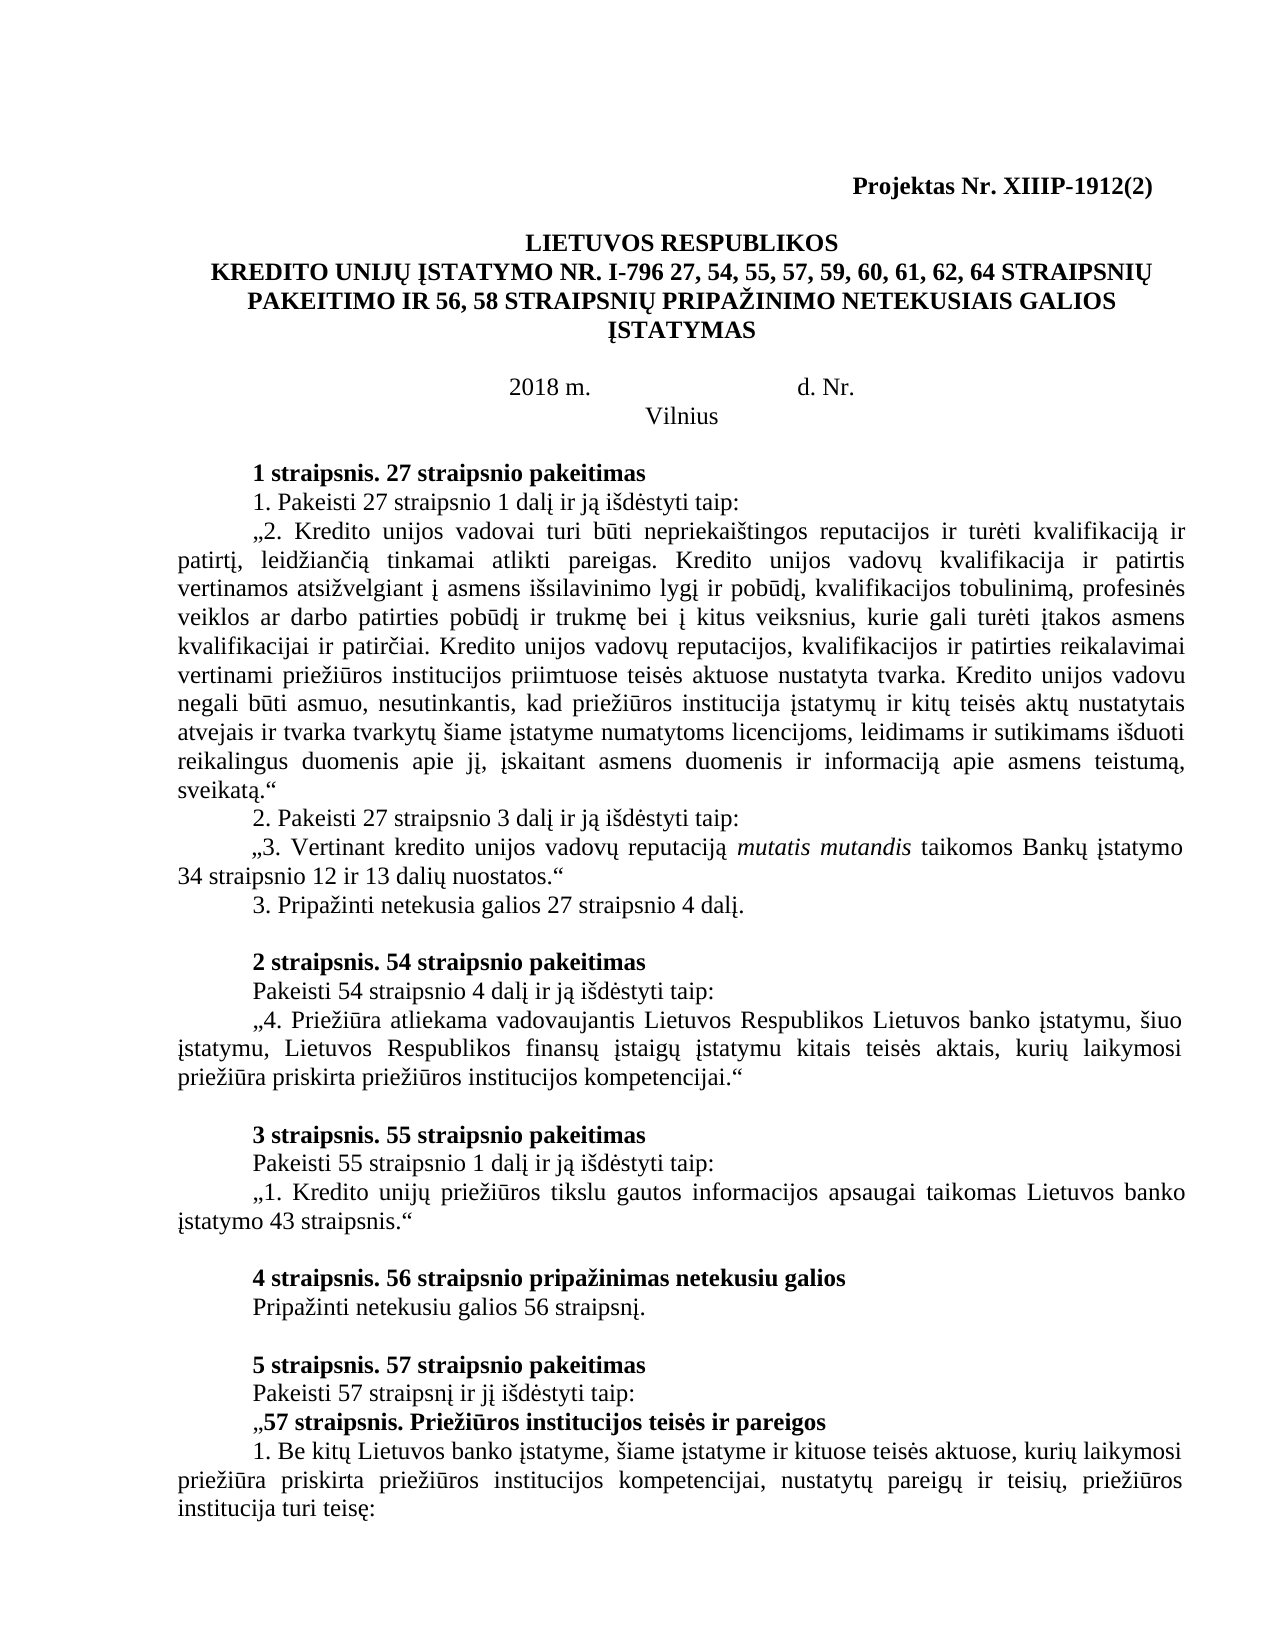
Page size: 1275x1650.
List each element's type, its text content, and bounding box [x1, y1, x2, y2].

text ĮSTATYMAS [177, 315, 1186, 343]
text 5 straipsnis. 57 straipsnio pakeitimas [177, 1350, 1186, 1378]
text LIETUVOS RESPUBLIKOS [177, 228, 1186, 257]
text Projektas Nr. XIIIP-1912(2) [852, 171, 1186, 200]
text Pakeisti 55 straipsnio 1 dalį ir ją išdėstyti taip: [177, 1148, 1186, 1177]
text 2. Pakeisti 27 straipsnio 3 dalį ir ją išdėstyti taip: [177, 803, 1186, 832]
text 1. Pakeisti 27 straipsnio 1 dalį ir ją išdėstyti taip: [177, 487, 1186, 516]
text Pakeisti 57 straipsnį ir jį išdėstyti taip: [177, 1378, 1186, 1407]
text Pripažinti netekusiu galios 56 straipsnį. [177, 1292, 1186, 1321]
text „1. Kredito unijų priežiūros tikslu gautos informacijos apsaugai taikomas Lietuvos banko įstatymo 43 straipsnis.“ [177, 1177, 1186, 1235]
text 3 straipsnis. 55 straipsnio pakeitimas [177, 1120, 1186, 1148]
text 2 straipsnis. 54 straipsnio pakeitimas [177, 947, 1186, 976]
text 4 straipsnis. 56 straipsnio pripažinimas netekusiu galios [177, 1263, 1186, 1292]
text 3. Pripažinti netekusia galios 27 straipsnio 4 dalį. [177, 890, 1186, 918]
text „57 straipsnis. Priežiūros institucijos teisės ir pareigos [177, 1407, 1183, 1436]
text Pakeisti 54 straipsnio 4 dalį ir ją išdėstyti taip: [177, 976, 1186, 1005]
text Vilnius [177, 401, 1186, 430]
text „3. Vertinant kredito unijos vadovų reputaciją mutatis mutandis taikomos Bankų įstatymo 34 straipsnio 12 ir 13 dalių nuostatos.“ [177, 832, 1183, 890]
text 1 straipsnis. 27 straipsnio pakeitimas [177, 458, 1186, 487]
text 2018 m. d. Nr. [177, 372, 1186, 401]
text „2. Kredito unijos vadovai turi būti nepriekaištingos reputacijos ir turėti kvalifikaciją ir patirtį, leidžiančią tinkamai atlikti pareigas. Kredito unijos vadovų kvalifikacija ir patirtis vertinamos atsižvelgiant į asmens išsilavinimo lygį ir pobūdį, kvalifikacijos tobulinimą, profesinės veiklos ar darbo patirties pobūdį ir trukmę bei į kitus veiksnius, kurie gali turėti įtakos asmens kvalifikacijai ir patirčiai. Kredito unijos vadovų reputacijos, kvalifikacijos ir patirties reikalavimai vertinami priežiūros institucijos priimtuose teisės aktuose nustatyta tvarka. Kredito unijos vadovu negali būti asmuo, nesutinkantis, kad priežiūros institucija įstatymų ir kitų teisės aktų nustatytais atvejais ir tvarka tvarkytų šiame įstatyme numatytoms licencijoms, leidimams ir sutikimams išduoti reikalingus duomenis apie jį, įskaitant asmens duomenis ir informaciją apie asmens teistumą, sveikatą.“ [177, 516, 1186, 803]
text 1. Be kitų Lietuvos banko įstatyme, šiame įstatyme ir kituose teisės aktuose, kurių laikymosi priežiūra priskirta priežiūros institucijos kompetencijai, nustatytų pareigų ir teisių, priežiūros institucija turi teisę: [177, 1436, 1183, 1522]
text „4. Priežiūra atliekama vadovaujantis Lietuvos Respublikos Lietuvos banko įstatymu, šiuo įstatymu, Lietuvos Respublikos finansų įstaigų įstatymu kitais teisės aktais, kurių laikymosi priežiūra priskirta priežiūros institucijos kompetencijai.“ [177, 1005, 1183, 1091]
text KREDITO UNIJŲ ĮSTATYMO NR. I-796 27, 54, 55, 57, 59, 60, 61, 62, 64 STRAIPSNIŲ PAKEITIMO IR 56, 58 STRAIPSNIŲ PRIPAŽINIMO NETEKUSIAIS GALIOS [177, 257, 1186, 315]
